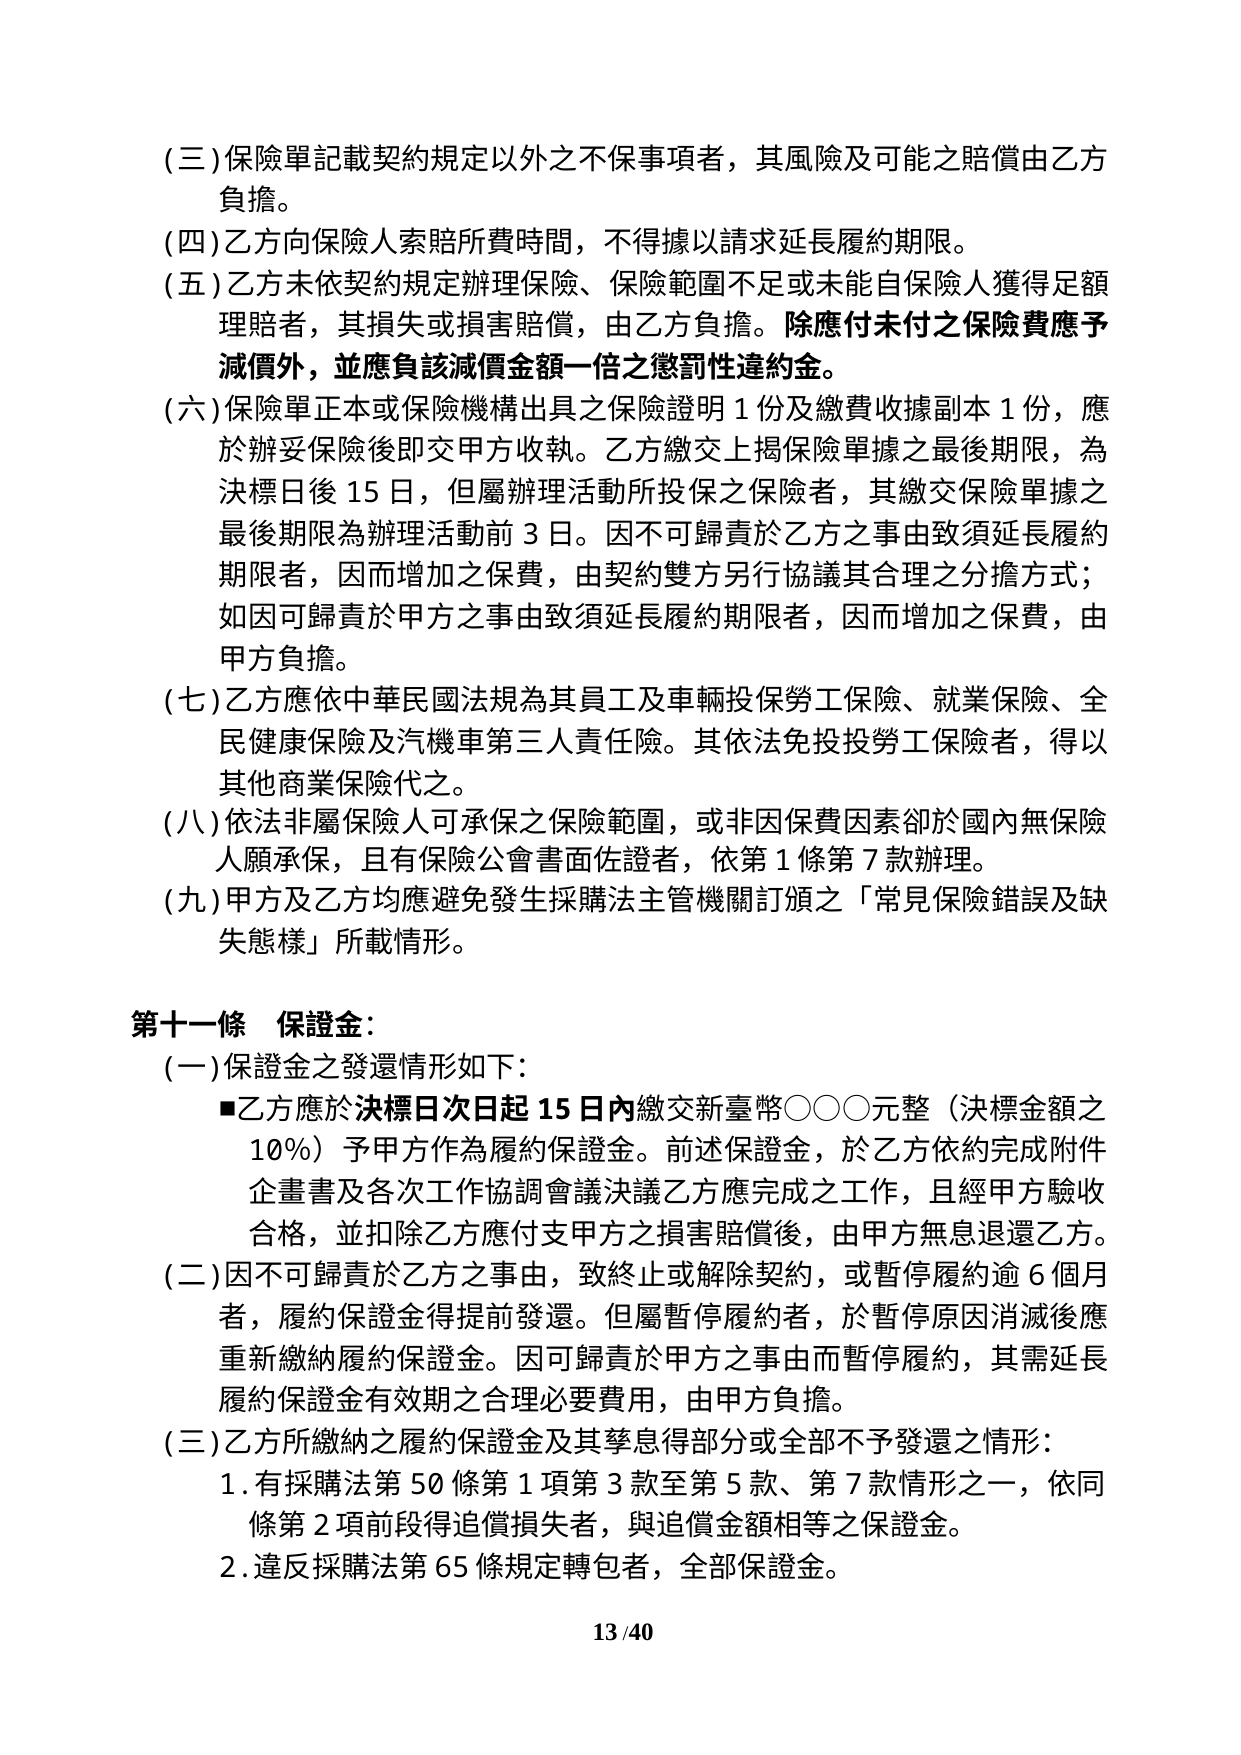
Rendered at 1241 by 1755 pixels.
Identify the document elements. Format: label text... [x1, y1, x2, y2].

text (五)乙方未依契約規定辦理保險、保險範圍不足或未能自保險人獲得足額理賠者，其損失或損害賠償，由乙方負擔。除應付未付之保險費應予減價外，並應負該減價金額一倍之懲罰性違約金。 [159, 261, 1110, 386]
text (四)乙方向保險人索賠所費時間，不得據以請求延長履約期限。 [159, 219, 1110, 261]
text (六)保險單正本或保險機構出具之保險證明1份及繳費收據副本1份，應於辦妥保險後即交甲方收執。乙方繳交上揭保險單據之最後期限，為決標日後15日，但屬辦理活動所投保之保險者，其繳交保險單據之最後期限為辦理活動前3日。因不可歸責於乙方之事由致須延長履約期限者，因而增加之保費，由契約雙方另行協議其合理之分擔方式；如因可歸責於甲方之事由致須延長履約期限者，因而增加之保費，由甲方負擔。 [159, 386, 1110, 677]
text (一)保證金之發還情形如下： [159, 1044, 1110, 1086]
text ■乙方應於決標日次日起15日內繳交新臺幣○○○元整（決標金額之10％）予甲方作為履約保證金。前述保證金，於乙方依約完成附件企畫書及各次工作協調會議決議乙方應完成之工作，且經甲方驗收合格，並扣除乙方應付支甲方之損害賠償後，由甲方無息退還乙方。 [218, 1086, 1108, 1252]
text (二)因不可歸責於乙方之事由，致終止或解除契約，或暫停履約逾6個月者，履約保證金得提前發還。但屬暫停履約者，於暫停原因消滅後應重新繳納履約保證金。因可歸責於甲方之事由而暫停履約，其需延長履約保證金有效期之合理必要費用，由甲方負擔。 [159, 1252, 1110, 1419]
text 2.違反採購法第65條規定轉包者，全部保證金。 [218, 1544, 1108, 1586]
text 第十一條 保證金： [130, 1002, 1110, 1044]
text (七)乙方應依中華民國法規為其員工及車輛投保勞工保險、就業保險、全民健康保險及汽機車第三人責任險。其依法免投投勞工保險者，得以其他商業保險代之。 [159, 677, 1110, 802]
text (九)甲方及乙方均應避免發生採購法主管機關訂頒之「常見保險錯誤及缺失態樣」所載情形。 [159, 877, 1110, 961]
text (三)乙方所繳納之履約保證金及其孳息得部分或全部不予發還之情形： [159, 1419, 1110, 1461]
text (三)保險單記載契約規定以外之不保事項者，其風險及可能之賠償由乙方負擔。 [159, 136, 1110, 219]
text 1.有採購法第50條第1項第3款至第5款、第7款情形之一，依同條第2項前段得追償損失者，與追償金額相等之保證金。 [218, 1461, 1108, 1544]
text (八)依法非屬保險人可承保之保險範圍，或非因保費因素卻於國內無保險人願承保，且有保險公會書面佐證者，依第1條第7款辦理。 [159, 802, 1110, 877]
